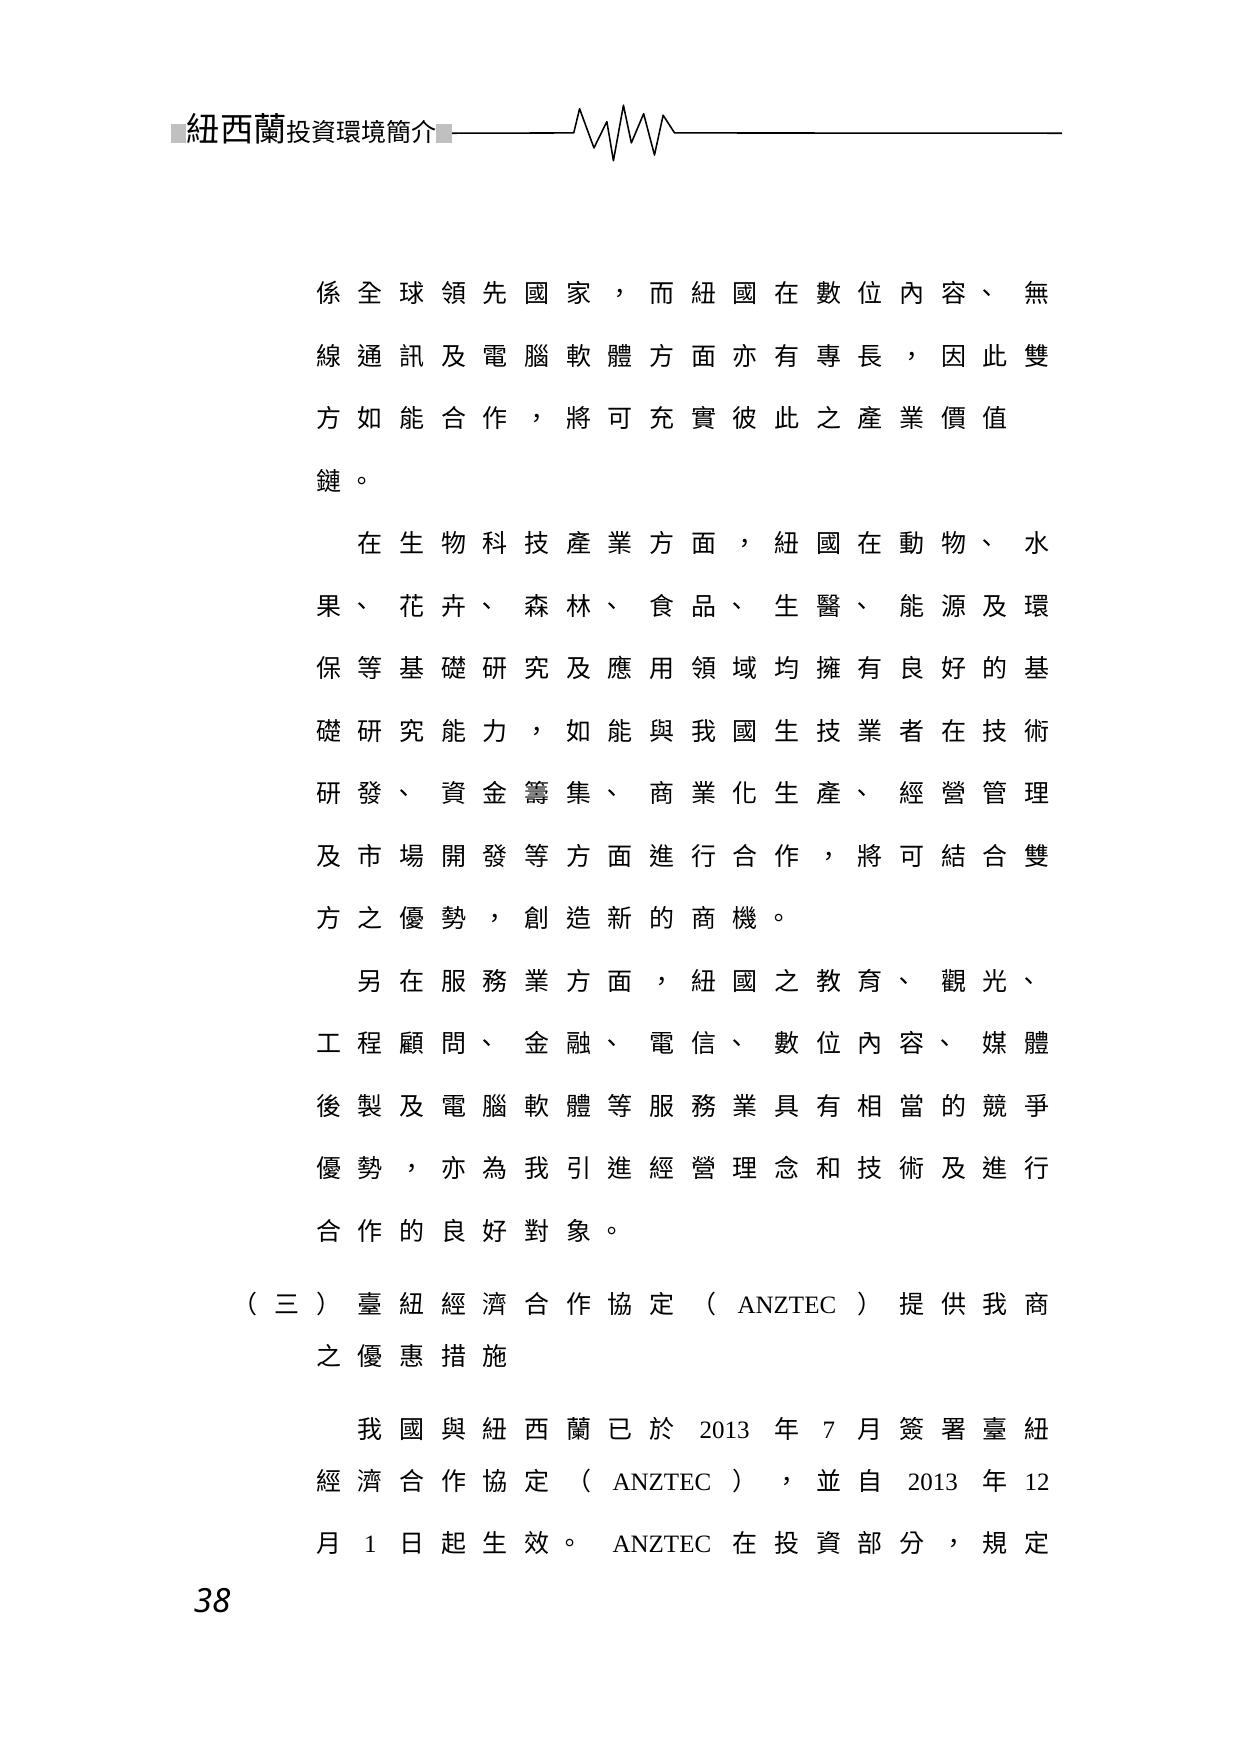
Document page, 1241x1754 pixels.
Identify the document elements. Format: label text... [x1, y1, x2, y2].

text 在生物科技產業方面，紐國在動物、水果、花卉、森林、食品、生醫、能源及環保等基礎研究及應用領域均擁有良好的基礎研究能力，如能與我國生技業者在技術研發、資金籌集、商業化生產、經營管理及市場開發等方面進行合作，將可結合雙方之優勢，創造新的商機。 [281, 500, 1058, 938]
text 係全球領先國家，而紐國在數位內容、無線通訊及電腦軟體方面亦有專長，因此雙方如能合作，將可充實彼此之產業價值鏈。 [281, 250, 1058, 500]
text （三）臺紐經濟合作協定（ANZTEC）提供我商之優惠措施 [207, 1250, 1058, 1375]
text 另在服務業方面，紐國之教育、觀光、工程顧問、金融、電信、數位內容、媒體後製及電腦軟體等服務業具有相當的競爭優勢，亦為我引進經營理念和技術及進行合作的良好對象。 [281, 938, 1058, 1250]
text 我國與紐西蘭已於2013年7月簽署臺紐經濟合作協定（ANZTEC），並自2013年12月1日起生效。ANZTEC在投資部分，規定 [281, 1375, 1058, 1563]
